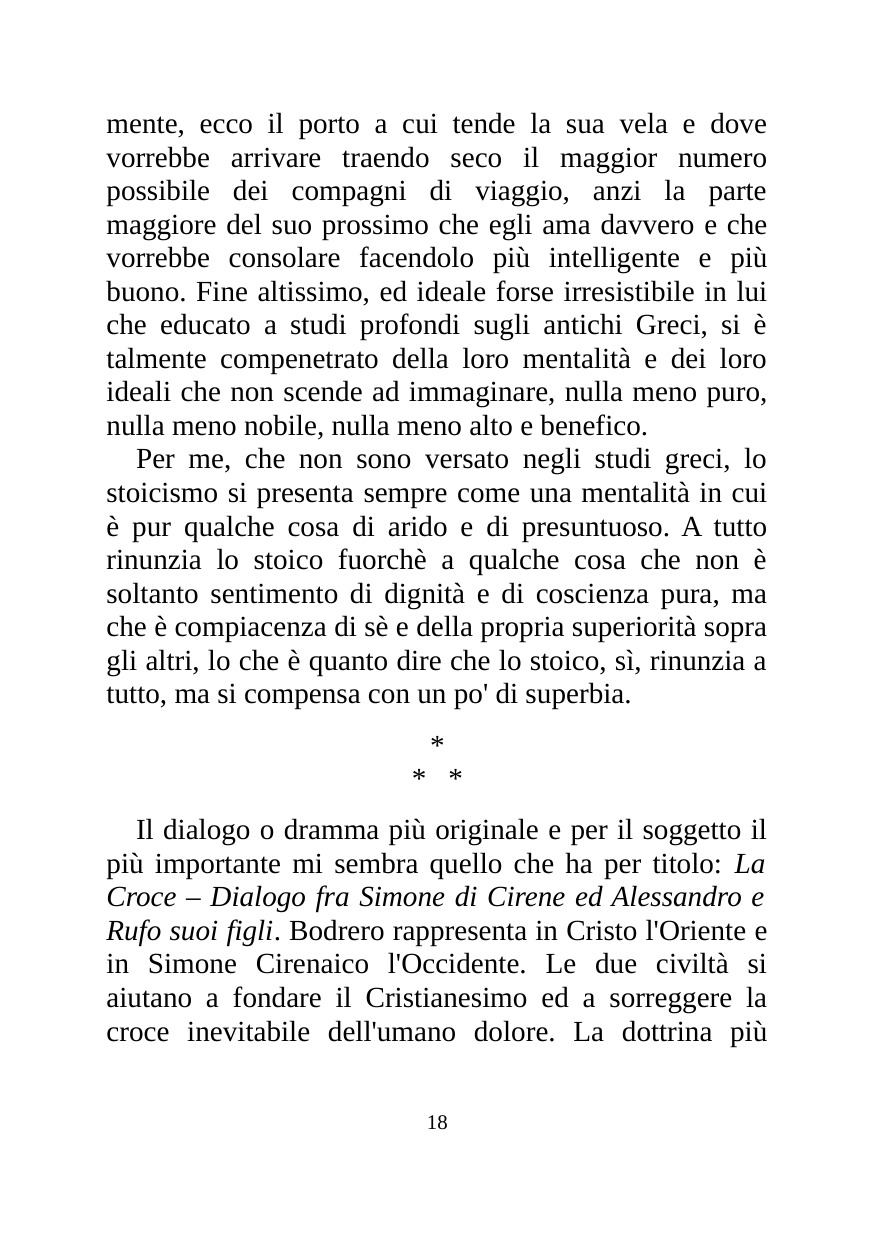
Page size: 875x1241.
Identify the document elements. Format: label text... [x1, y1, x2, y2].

text Per me, che non sono versato negli studi greci, lo stoicismo si presenta sempre come una mentalità in cui è pur qualche cosa di arido e di presuntuoso. A tutto rinunzia lo stoico fuorchè a qualche cosa che non è soltanto sentimento di dignità e di coscienza pura, ma che è compiacenza di sè e della propria superiorità sopra gli altri, lo che è quanto dire che lo stoico, sì, rinunzia a tutto, ma si compensa con un po' di superbia. [106, 442, 768, 710]
text mente, ecco il porto a cui tende la sua vela e dove vorrebbe arrivare traendo seco il maggior numero possibile dei compagni di viaggio, anzi la parte maggiore del suo prossimo che egli ama davvero e che vorrebbe consolare facendolo più intelligente e più buono. Fine altissimo, ed ideale forse irresistibile in lui che educato a studi profondi sugli antichi Greci, si è talmente compenetrato della loro mentalità e dei loro ideali che non scende ad immaginare, nulla meno puro, nulla meno nobile, nulla meno alto e benefico. [106, 106, 768, 442]
text * * * [106, 728, 768, 795]
text Il dialogo o dramma più originale e per il soggetto il più importante mi sembra quello che ha per titolo: La Croce – Dialogo fra Simone di Cirene ed Alessandro e Rufo suoi figli. Bodrero rappresenta in Cristo l'Oriente e in Simone Cirenaico l'Occidente. Le due civiltà si aiutano a fondare il Cristianesimo ed a sorreggere la croce inevitabile dell'umano dolore. La dottrina più [106, 812, 768, 1047]
